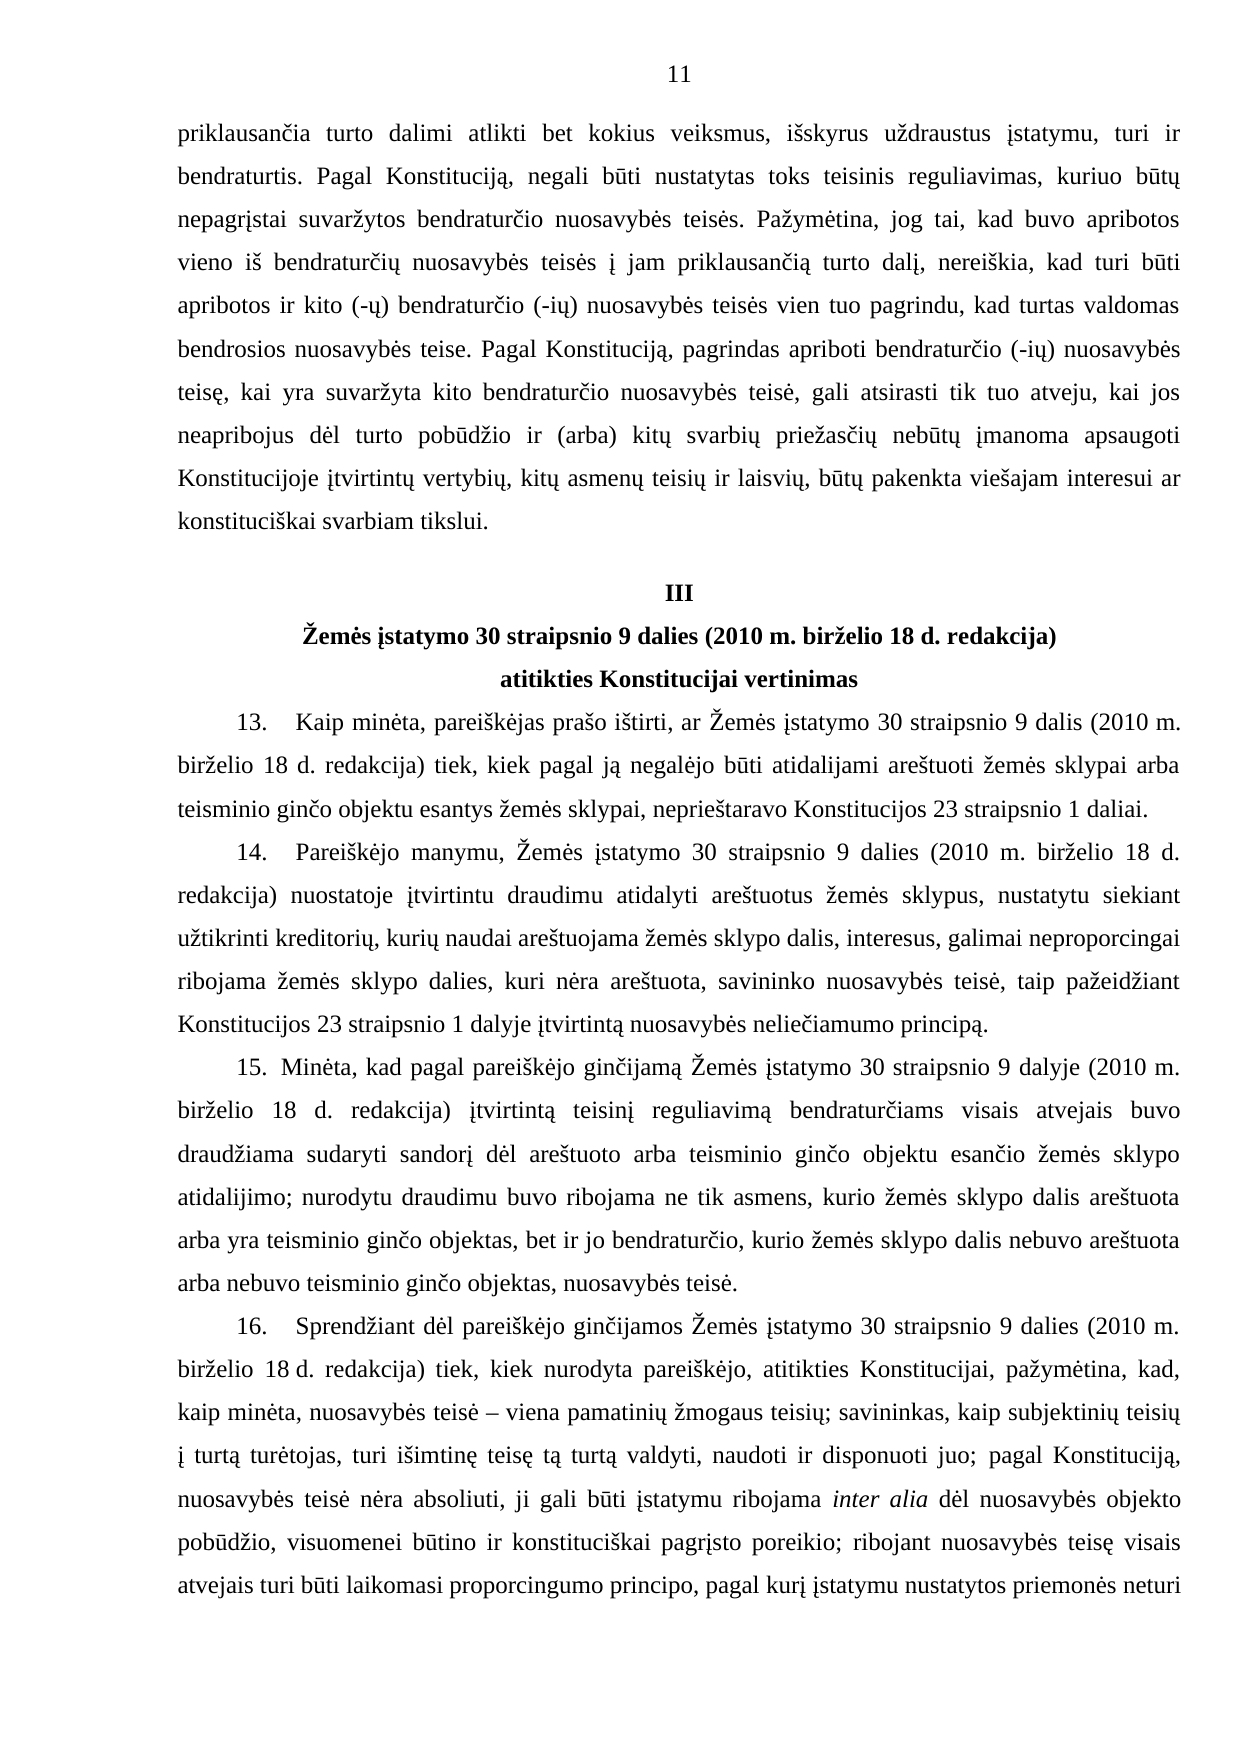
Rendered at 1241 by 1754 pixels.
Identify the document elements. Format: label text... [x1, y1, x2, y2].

text 13. Kaip minėta, pareiškėjas prašo ištirti, ar Žemės įstatymo 30 straipsnio 9 dalis (2010 m. birželio 18 d. redakcija) tiek, kiek pagal ją negalėjo būti atidalijami areštuoti žemės sklypai arba teisminio ginčo objektu esantys žemės sklypai, neprieštaravo Konstitucijos 23 straipsnio 1 daliai. [177, 707, 1181, 822]
text III [177, 578, 1181, 607]
text 16. Sprendžiant dėl pareiškėjo ginčijamos Žemės įstatymo 30 straipsnio 9 dalies (2010 m. birželio 18 d. redakcija) tiek, kiek nurodyta pareiškėjo, atitikties Konstitucijai, pažymėtina, kad, kaip minėta, nuosavybės teisė – viena pamatinių žmogaus teisių; savininkas, kaip subjektinių teisių į turtą turėtojas, turi išimtinę teisę tą turtą valdyti, naudoti ir disponuoti juo; pagal Konstituciją, nuosavybės teisė nėra absoliuti, ji gali būti įstatymu ribojama inter alia dėl nuosavybės objekto pobūdžio, visuomenei būtino ir konstituciškai pagrįsto poreikio; ribojant nuosavybės teisę visais atvejais turi būti laikomasi proporcingumo principo, pagal kurį įstatymu nustatytos priemonės neturi [177, 1311, 1181, 1599]
text 15. Minėta, kad pagal pareiškėjo ginčijamą Žemės įstatymo 30 straipsnio 9 dalyje (2010 m. birželio 18 d. redakcija) įtvirtintą teisinį reguliavimą bendraturčiams visais atvejais buvo draudžiama sudaryti sandorį dėl areštuoto arba teisminio ginčo objektu esančio žemės sklypo atidalijimo; nurodytu draudimu buvo ribojama ne tik asmens, kurio žemės sklypo dalis areštuota arba yra teisminio ginčo objektas, bet ir jo bendraturčio, kurio žemės sklypo dalis nebuvo areštuota arba nebuvo teisminio ginčo objektas, nuosavybės teisė. [177, 1052, 1181, 1297]
text 14. Pareiškėjo manymu, Žemės įstatymo 30 straipsnio 9 dalies (2010 m. birželio 18 d. redakcija) nuostatoje įtvirtintu draudimu atidalyti areštuotus žemės sklypus, nustatytu siekiant užtikrinti kreditorių, kurių naudai areštuojama žemės sklypo dalis, interesus, galimai neproporcingai ribojama žemės sklypo dalies, kuri nėra areštuota, savininko nuosavybės teisė, taip pažeidžiant Konstitucijos 23 straipsnio 1 dalyje įtvirtintą nuosavybės neliečiamumo principą. [177, 837, 1181, 1038]
text Žemės įstatymo 30 straipsnio 9 dalies (2010 m. birželio 18 d. redakcija) atitikties Konstitucijai vertinimas [177, 621, 1181, 693]
text priklausančia turto dalimi atlikti bet kokius veiksmus, išskyrus uždraustus įstatymu, turi ir bendraturtis. Pagal Konstituciją, negali būti nustatytas toks teisinis reguliavimas, kuriuo būtų nepagrįstai suvaržytos bendraturčio nuosavybės teisės. Pažymėtina, jog tai, kad buvo apribotos vieno iš bendraturčių nuosavybės teisės į jam priklausančią turto dalį, nereiškia, kad turi būti apribotos ir kito (-ų) bendraturčio (-ių) nuosavybės teisės vien tuo pagrindu, kad turtas valdomas bendrosios nuosavybės teise. Pagal Konstituciją, pagrindas apriboti bendraturčio (-ių) nuosavybės teisę, kai yra suvaržyta kito bendraturčio nuosavybės teisė, gali atsirasti tik tuo atveju, kai jos neapribojus dėl turto pobūdžio ir (arba) kitų svarbių priežasčių nebūtų įmanoma apsaugoti Konstitucijoje įtvirtintų vertybių, kitų asmenų teisių ir laisvių, būtų pakenkta viešajam interesui ar konstituciškai svarbiam tikslui. [177, 118, 1181, 535]
